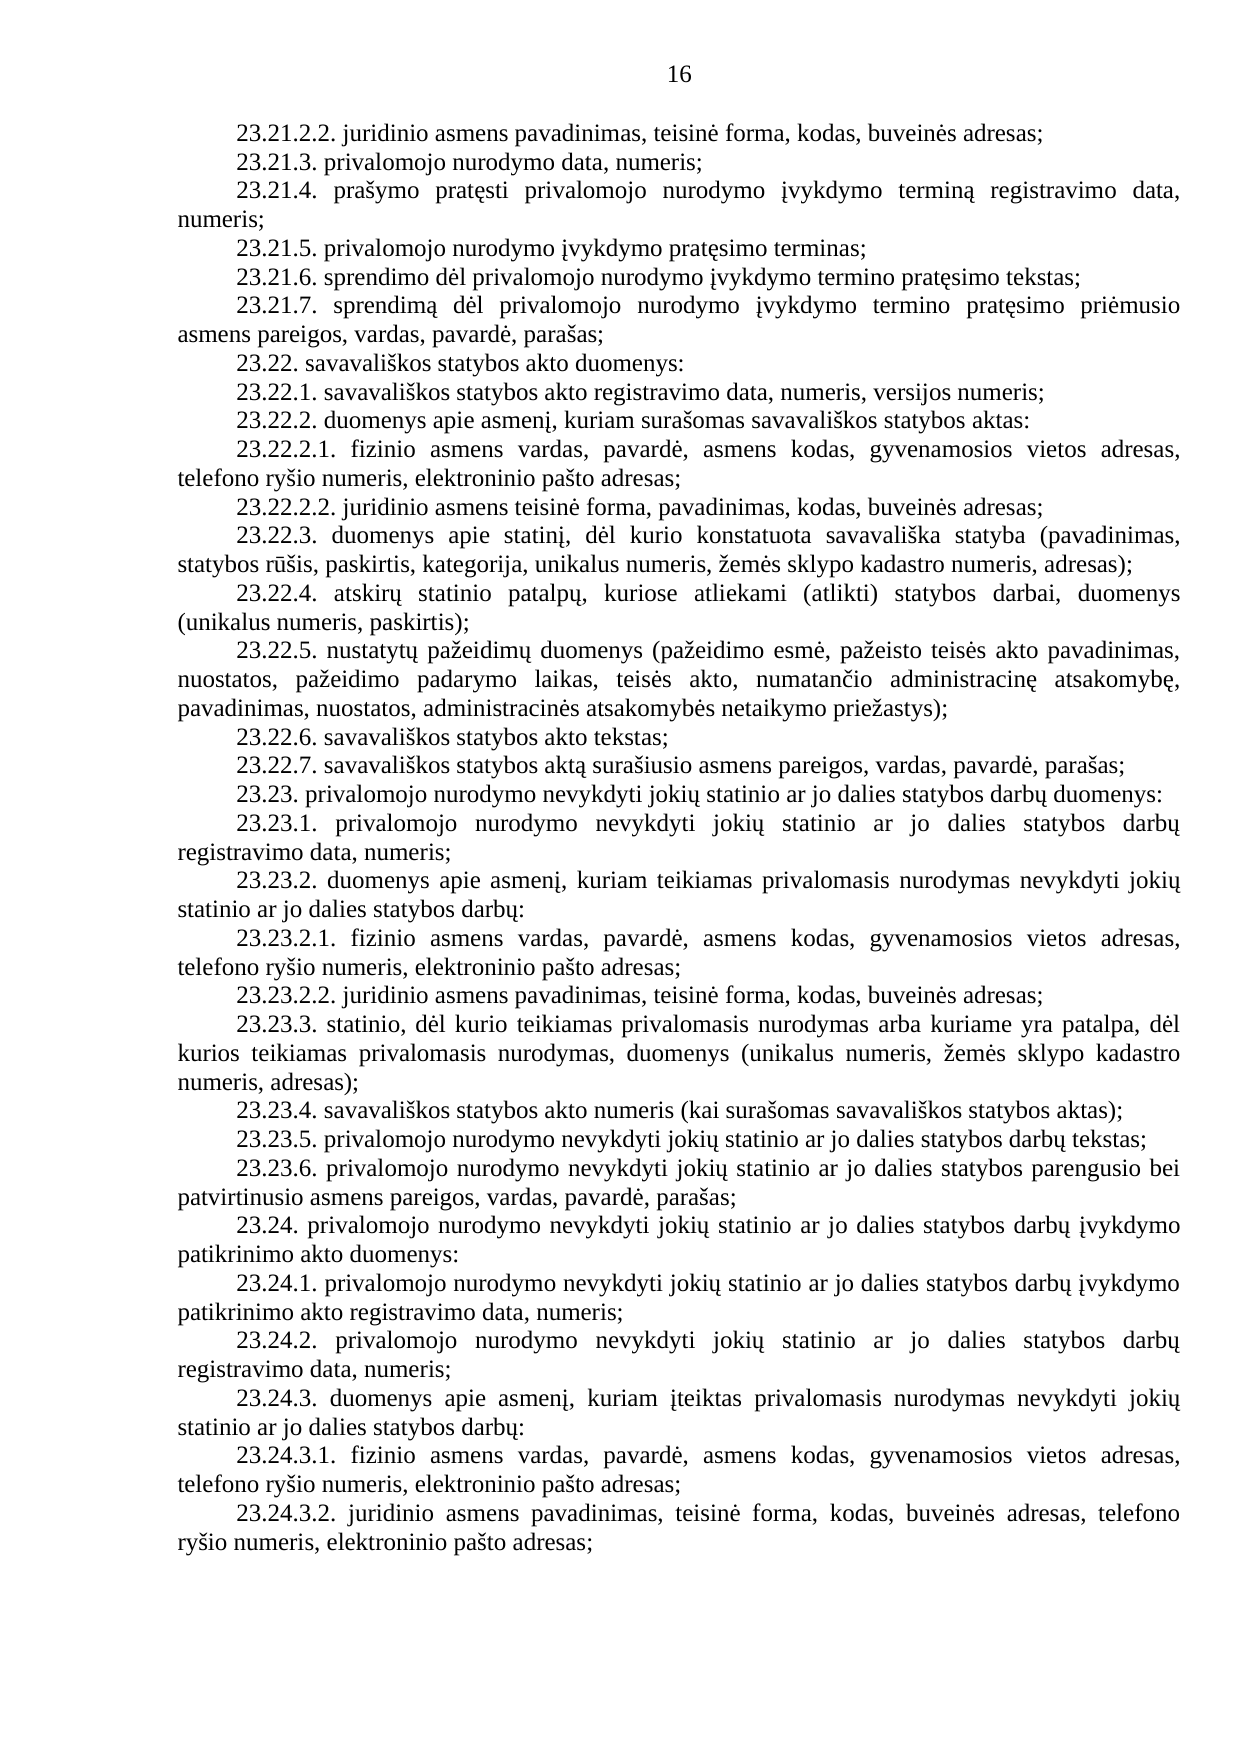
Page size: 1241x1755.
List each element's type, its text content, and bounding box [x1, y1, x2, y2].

text 23.21.3. privalomojo nurodymo data, numeris; [177, 147, 1181, 176]
text 23.24.3.2. juridinio asmens pavadinimas, teisinė forma, kodas, buveinės adresas, telefono ryšio numeris, elektroninio pašto adresas; [177, 1498, 1181, 1556]
text 23.22. savavališkos statybos akto duomenys: [177, 348, 1181, 377]
text 23.23.5. privalomojo nurodymo nevykdyti jokių statinio ar jo dalies statybos darbų tekstas; [177, 1124, 1181, 1153]
text 23.22.2.1. fizinio asmens vardas, pavardė, asmens kodas, gyvenamosios vietos adresas, telefono ryšio numeris, elektroninio pašto adresas; [177, 434, 1181, 492]
text 23.23.4. savavališkos statybos akto numeris (kai surašomas savavališkos statybos aktas); [177, 1096, 1181, 1124]
text 23.21.4. prašymo pratęsti privalomojo nurodymo įvykdymo terminą registravimo data, numeris; [177, 176, 1181, 233]
text 23.22.2. duomenys apie asmenį, kuriam surašomas savavališkos statybos aktas: [177, 406, 1181, 434]
text 23.23.2.2. juridinio asmens pavadinimas, teisinė forma, kodas, buveinės adresas; [177, 981, 1181, 1009]
text 23.24.3. duomenys apie asmenį, kuriam įteiktas privalomasis nurodymas nevykdyti jokių statinio ar jo dalies statybos darbų: [177, 1383, 1181, 1441]
text 23.21.6. sprendimo dėl privalomojo nurodymo įvykdymo termino pratęsimo tekstas; [177, 262, 1181, 291]
text 23.21.7. sprendimą dėl privalomojo nurodymo įvykdymo termino pratęsimo priėmusio asmens pareigos, vardas, pavardė, parašas; [177, 291, 1181, 348]
text 23.24.2. privalomojo nurodymo nevykdyti jokių statinio ar jo dalies statybos darbų registravimo data, numeris; [177, 1326, 1181, 1383]
text 23.22.6. savavališkos statybos akto tekstas; [177, 722, 1181, 751]
text 23.23.2.1. fizinio asmens vardas, pavardė, asmens kodas, gyvenamosios vietos adresas, telefono ryšio numeris, elektroninio pašto adresas; [177, 923, 1181, 981]
text 23.22.5. nustatytų pažeidimų duomenys (pažeidimo esmė, pažeisto teisės akto pavadinimas, nuostatos, pažeidimo padarymo laikas, teisės akto, numatančio administracinę atsakomybę, pavadinimas, nuostatos, administracinės atsakomybės netaikymo priežastys); [177, 636, 1181, 722]
text 23.23.1. privalomojo nurodymo nevykdyti jokių statinio ar jo dalies statybos darbų registravimo data, numeris; [177, 808, 1181, 866]
text 23.24.3.1. fizinio asmens vardas, pavardė, asmens kodas, gyvenamosios vietos adresas, telefono ryšio numeris, elektroninio pašto adresas; [177, 1441, 1181, 1498]
text 23.23.3. statinio, dėl kurio teikiamas privalomasis nurodymas arba kuriame yra patalpa, dėl kurios teikiamas privalomasis nurodymas, duomenys (unikalus numeris, žemės sklypo kadastro numeris, adresas); [177, 1009, 1181, 1096]
text 23.23.2. duomenys apie asmenį, kuriam teikiamas privalomasis nurodymas nevykdyti jokių statinio ar jo dalies statybos darbų: [177, 866, 1181, 923]
text 23.22.1. savavališkos statybos akto registravimo data, numeris, versijos numeris; [177, 377, 1181, 406]
text 23.23.6. privalomojo nurodymo nevykdyti jokių statinio ar jo dalies statybos parengusio bei patvirtinusio asmens pareigos, vardas, pavardė, parašas; [177, 1153, 1181, 1211]
text 23.21.2.2. juridinio asmens pavadinimas, teisinė forma, kodas, buveinės adresas; [177, 118, 1181, 147]
text 23.24. privalomojo nurodymo nevykdyti jokių statinio ar jo dalies statybos darbų įvykdymo patikrinimo akto duomenys: [177, 1211, 1181, 1268]
text 23.22.2.2. juridinio asmens teisinė forma, pavadinimas, kodas, buveinės adresas; [177, 492, 1181, 521]
text 23.23. privalomojo nurodymo nevykdyti jokių statinio ar jo dalies statybos darbų duomenys: [177, 779, 1181, 808]
text 23.22.3. duomenys apie statinį, dėl kurio konstatuota savavališka statyba (pavadinimas, statybos rūšis, paskirtis, kategorija, unikalus numeris, žemės sklypo kadastro numeris, adresas); [177, 521, 1181, 578]
text 23.22.7. savavališkos statybos aktą surašiusio asmens pareigos, vardas, pavardė, parašas; [177, 751, 1181, 779]
text 23.24.1. privalomojo nurodymo nevykdyti jokių statinio ar jo dalies statybos darbų įvykdymo patikrinimo akto registravimo data, numeris; [177, 1268, 1181, 1326]
text 23.22.4. atskirų statinio patalpų, kuriose atliekami (atlikti) statybos darbai, duomenys (unikalus numeris, paskirtis); [177, 578, 1181, 636]
text 23.21.5. privalomojo nurodymo įvykdymo pratęsimo terminas; [177, 233, 1181, 262]
